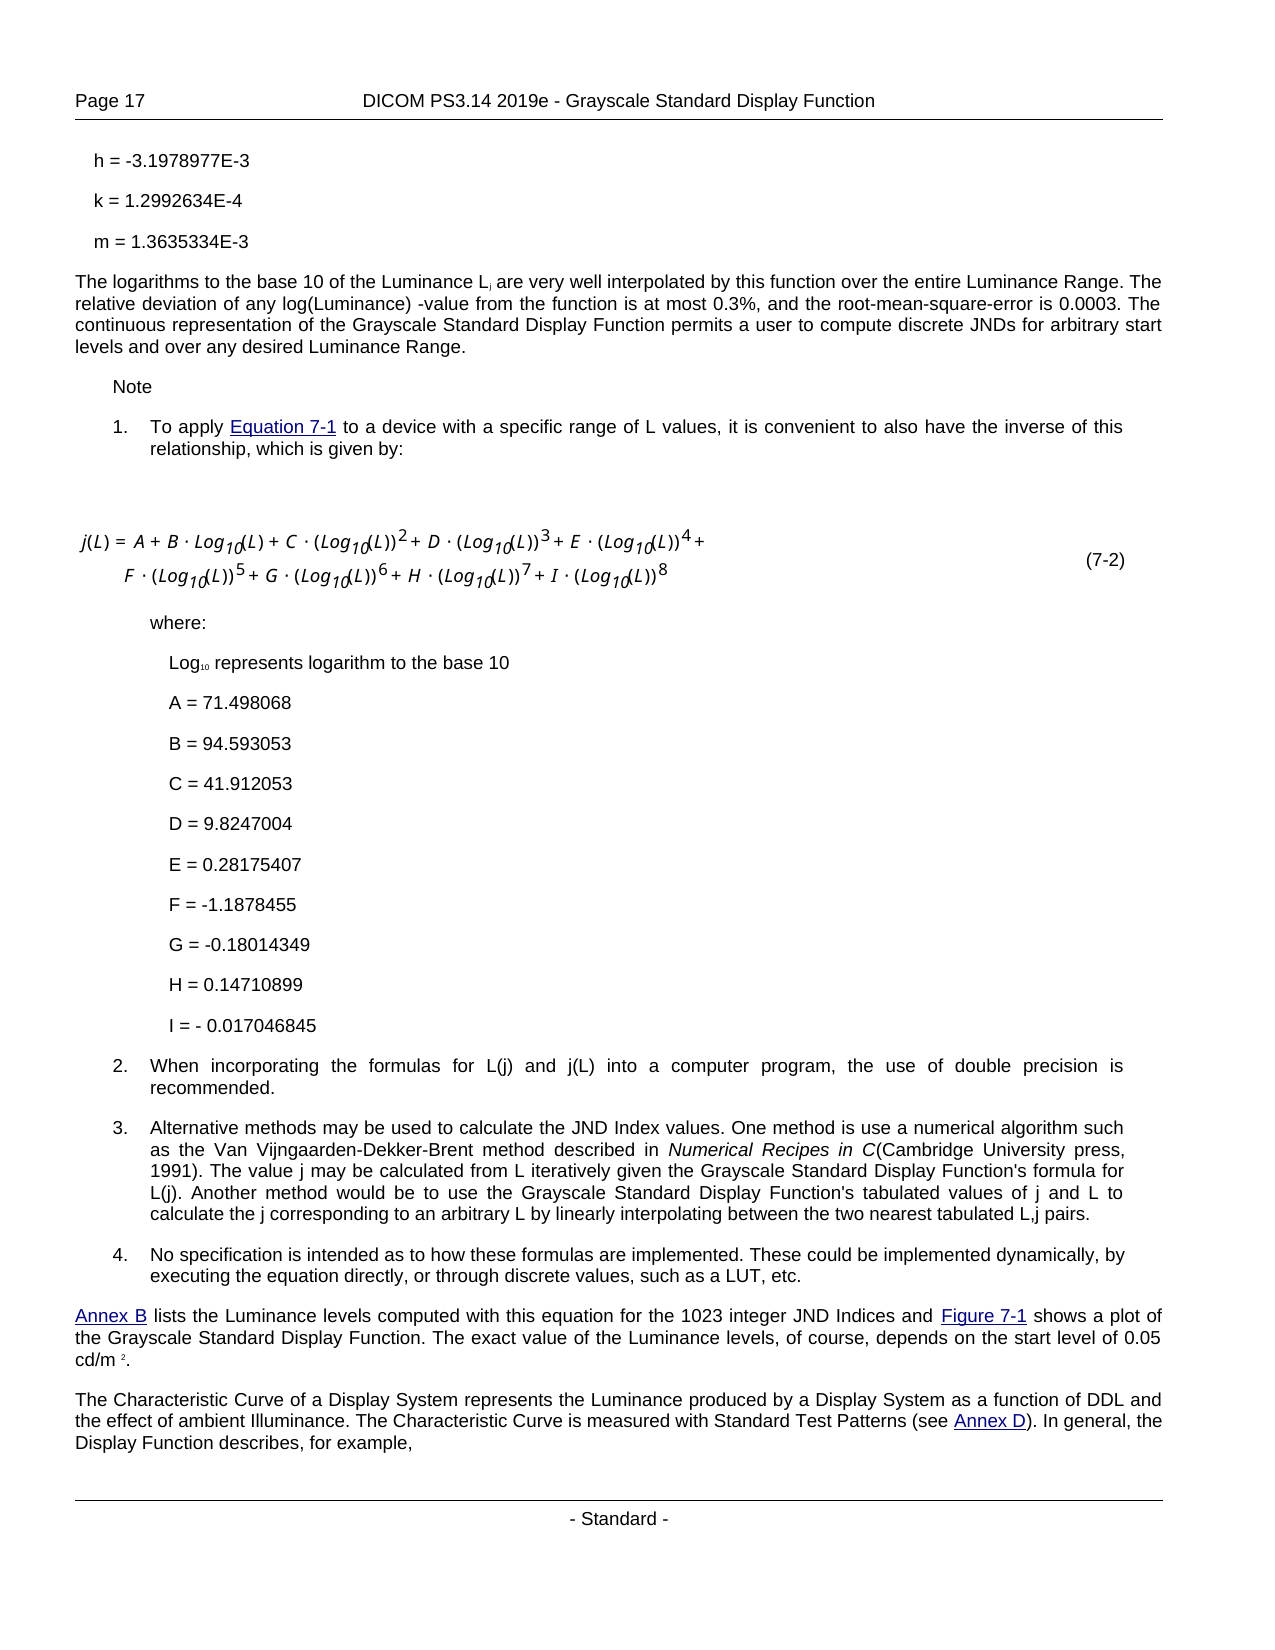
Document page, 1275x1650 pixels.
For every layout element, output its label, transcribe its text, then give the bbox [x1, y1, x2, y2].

text The logarithms to the base 10 of the Luminance Lj are very well interpolated by this function over the entire Luminance Range. The relative deviation of any log(Luminance) -value from the function is at most 0.3%, and the root-mean-square-error is 0.0003. The continuous representation of the Grayscale Standard Display Function permits a user to compute discrete JNDs for arbitrary start levels and over any desired Luminance Range. [75, 271, 1162, 357]
text A = 71.498068 [169, 692, 1125, 714]
text I = - 0.017046845 [169, 1014, 1125, 1036]
text D = 9.8247004 [169, 813, 1125, 834]
text Note [112, 376, 1125, 397]
text h = -3.1978977E-3 [94, 150, 1162, 172]
table_header (7-2) [1059, 526, 1125, 593]
text k = 1.2992634E-4 [94, 190, 1162, 212]
text 3. Alternative methods may be used to calculate the JND Index values. One method is use a numerical algorithm such as the Van Vijngaarden-Dekker-Brent method described in Numerical Recipes in C(Cambridge University press, 1991). The value j may be calculated from L iteratively given the Grayscale Standard Display Function's formula for L(j). Another method would be to use the Grayscale Standard Display Function's tabulated values of j and L to calculate the j corresponding to an arbitrary L by linearly interpolating between the two nearest tabulated L,j pairs. [112, 1117, 1125, 1224]
text B = 94.593053 [169, 732, 1125, 754]
text C = 41.912053 [169, 773, 1125, 794]
text F = -1.1878455 [169, 894, 1125, 915]
text 2. When incorporating the formulas for L(j) and j(L) into a computer program, the use of double precision is recommended. [112, 1055, 1125, 1098]
text E = 0.28175407 [169, 853, 1125, 875]
text The Characteristic Curve of a Display System represents the Luminance produced by a Display System as a function of DDL and the effect of ambient Illuminance. The Characteristic Curve is measured with Standard Test Patterns (see Annex D). In general, the Display Function describes, for example, [75, 1389, 1162, 1453]
text 4. No specification is intended as to how these formulas are implemented. These could be implemented dynamically, by executing the equation directly, or through discrete values, such as a LUT, etc. [112, 1243, 1125, 1286]
text Log10 represents logarithm to the base 10 [169, 652, 1125, 673]
text Annex B lists the Luminance levels computed with this equation for the 1023 integer JND Indices and Figure 7-1 shows a plot of the Grayscale Standard Display Function. The exact value of the Luminance levels, of course, depends on the start level of 0.05 cd/m 2. [75, 1305, 1162, 1370]
text m = 1.3635334E-3 [94, 231, 1162, 252]
text where: [150, 611, 1125, 633]
table_header [75, 526, 1059, 593]
text G = -0.18014349 [169, 934, 1125, 956]
text H = 0.14710899 [169, 974, 1125, 996]
text 1. To apply Equation 7-1 to a device with a specific range of L values, it is convenient to also have the inverse of this relationship, which is given by: [112, 416, 1125, 459]
